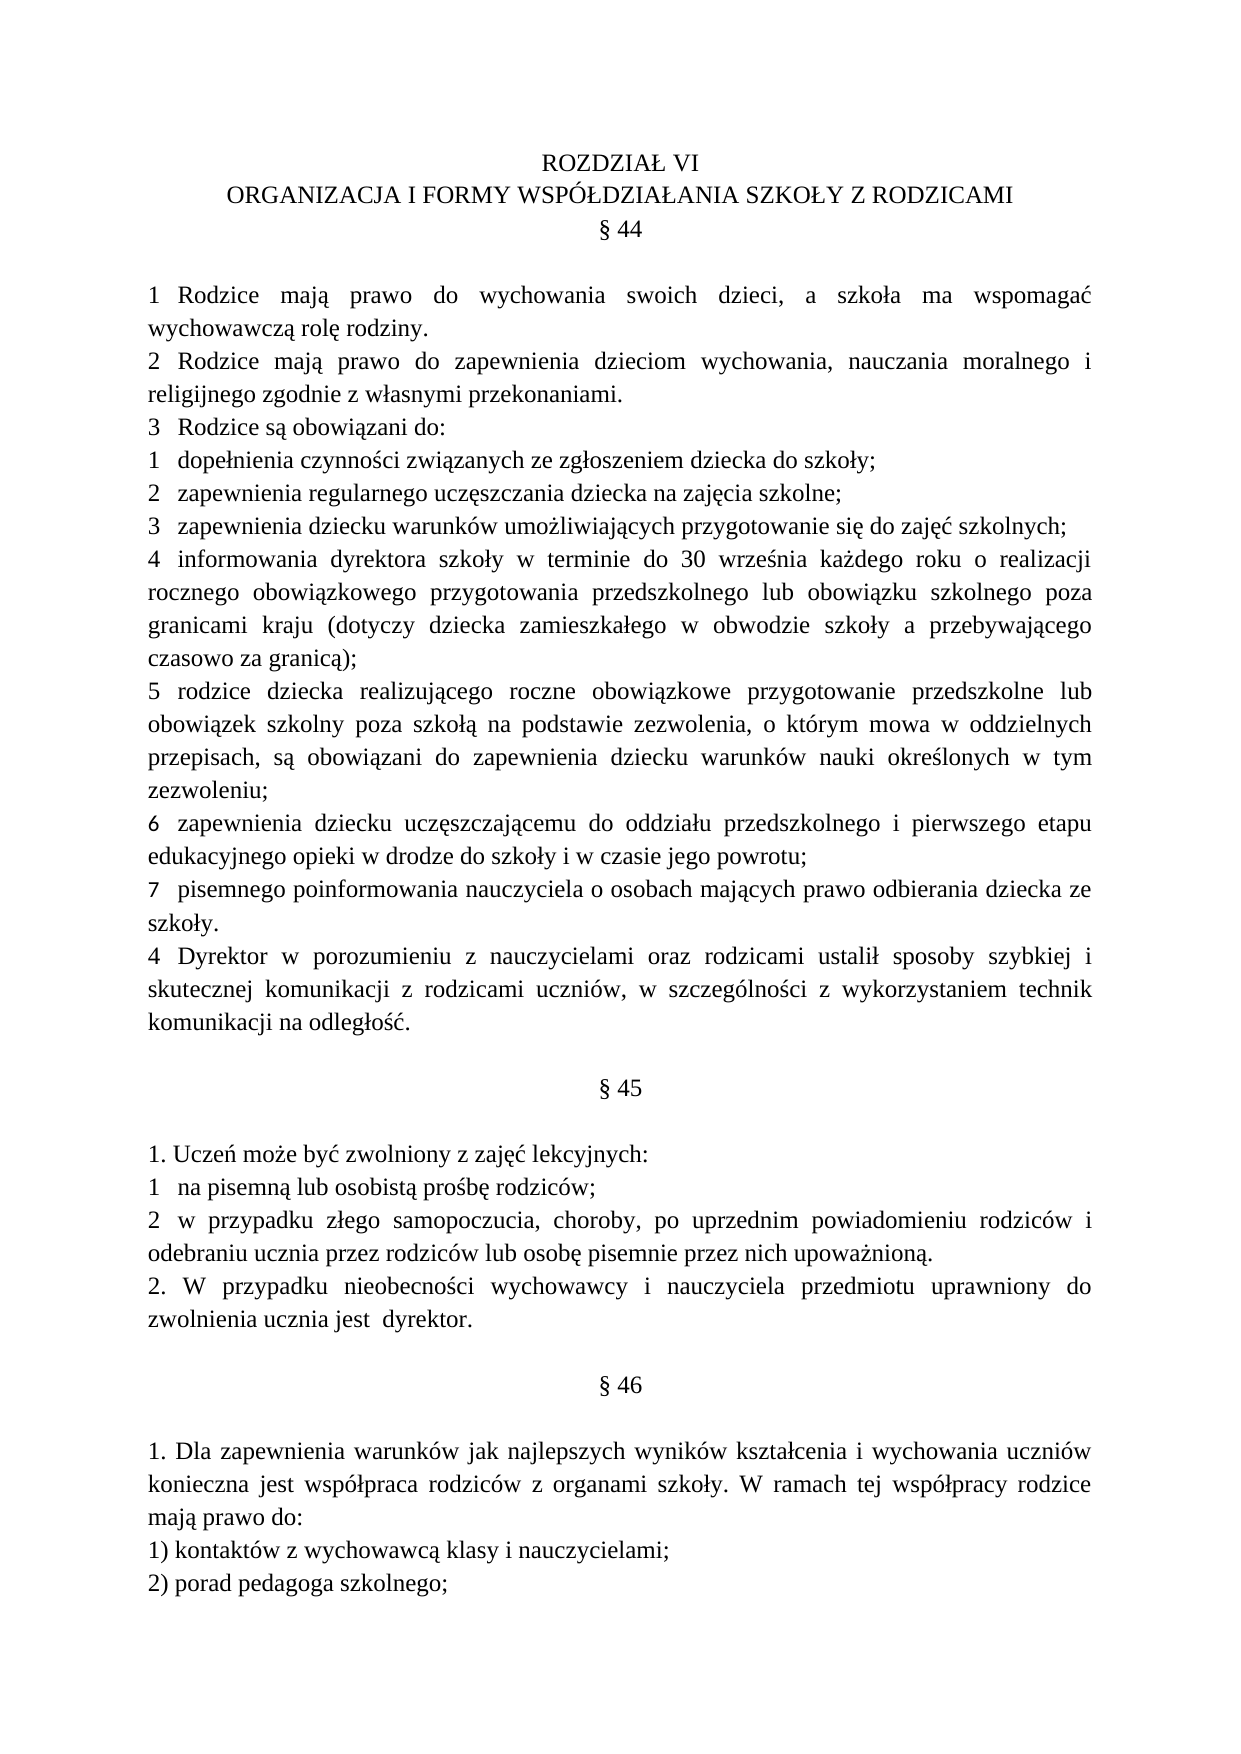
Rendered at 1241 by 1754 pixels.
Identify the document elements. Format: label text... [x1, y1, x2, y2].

list dopełnienia czynności związanych ze zgłoszeniem dziecka do szkoły; [148, 445, 1093, 473]
text 2. W przypadku nieobecności wychowawcy i nauczyciela przedmiotu uprawniony do zwolnienia ucznia jest dyrektor. [148, 1271, 1093, 1333]
list Rodzice mają prawo do zapewnienia dzieciom wychowania, nauczania moralnego i religijnego zgodnie z własnymi przekonaniami. [148, 346, 1093, 407]
list w przypadku złego samopoczucia, choroby, po uprzednim powiadomieniu rodziców i odebraniu ucznia przez rodziców lub osobę pisemnie przez nich upoważnioną. [148, 1205, 1093, 1267]
list zapewnienia dziecku uczęszczającemu do oddziału przedszkolnego i pierwszego etapu edukacyjnego opieki w drodze do szkoły i w czasie jego powrotu; [148, 808, 1093, 870]
text 2) porad pedagoga szkolnego; [148, 1568, 1093, 1597]
list Dyrektor w porozumieniu z nauczycielami oraz rodzicami ustalił sposoby szybkiej i skutecznej komunikacji z rodzicami uczniów, w szczególności z wykorzystaniem technik komunikacji na odległość. [148, 941, 1093, 1036]
text ROZDZIAŁ VI [148, 148, 1093, 176]
text 1) kontaktów z wychowawcą klasy i nauczycielami; [148, 1535, 1093, 1564]
list zapewnienia dziecku warunków umożliwiających przygotowanie się do zajęć szkolnych; [148, 511, 1093, 539]
list Rodzice mają prawo do wychowania swoich dzieci, a szkoła ma wspomagać wychowawczą rolę rodziny. [148, 280, 1093, 341]
text 1. Uczeń może być zwolniony z zajęć lekcyjnych: [148, 1139, 1093, 1168]
text 1. Dla zapewnienia warunków jak najlepszych wyników kształcenia i wychowania uczniów konieczna jest współpraca rodziców z organami szkoły. W ramach tej współpracy rodzice mają prawo do: [148, 1436, 1093, 1531]
text § 46 [148, 1370, 1093, 1399]
list zapewnienia regularnego uczęszczania dziecka na zajęcia szkolne; [148, 478, 1093, 507]
text ORGANIZACJA I FORMY WSPÓŁDZIAŁANIA SZKOŁY Z RODZICAMI [148, 181, 1093, 209]
list Rodzice są obowiązani do: [148, 412, 1093, 441]
list rodzice dziecka realizującego roczne obowiązkowe przygotowanie przedszkolne lub obowiązek szkolny poza szkołą na podstawie zezwolenia, o którym mowa w oddzielnych przepisach, są obowiązani do zapewnienia dziecku warunków nauki określonych w tym zezwoleniu; [148, 676, 1093, 804]
list informowania dyrektora szkoły w terminie do 30 września każdego roku o realizacji rocznego obowiązkowego przygotowania przedszkolnego lub obowiązku szkolnego poza granicami kraju (dotyczy dziecka zamieszkałego w obwodzie szkoły a przebywającego czasowo za granicą); [148, 544, 1093, 672]
text § 44 [148, 214, 1093, 242]
list na pisemną lub osobistą prośbę rodziców; [148, 1172, 1093, 1201]
list pisemnego poinformowania nauczyciela o osobach mających prawo odbierania dziecka ze szkoły. [148, 874, 1093, 936]
text § 45 [148, 1073, 1093, 1102]
